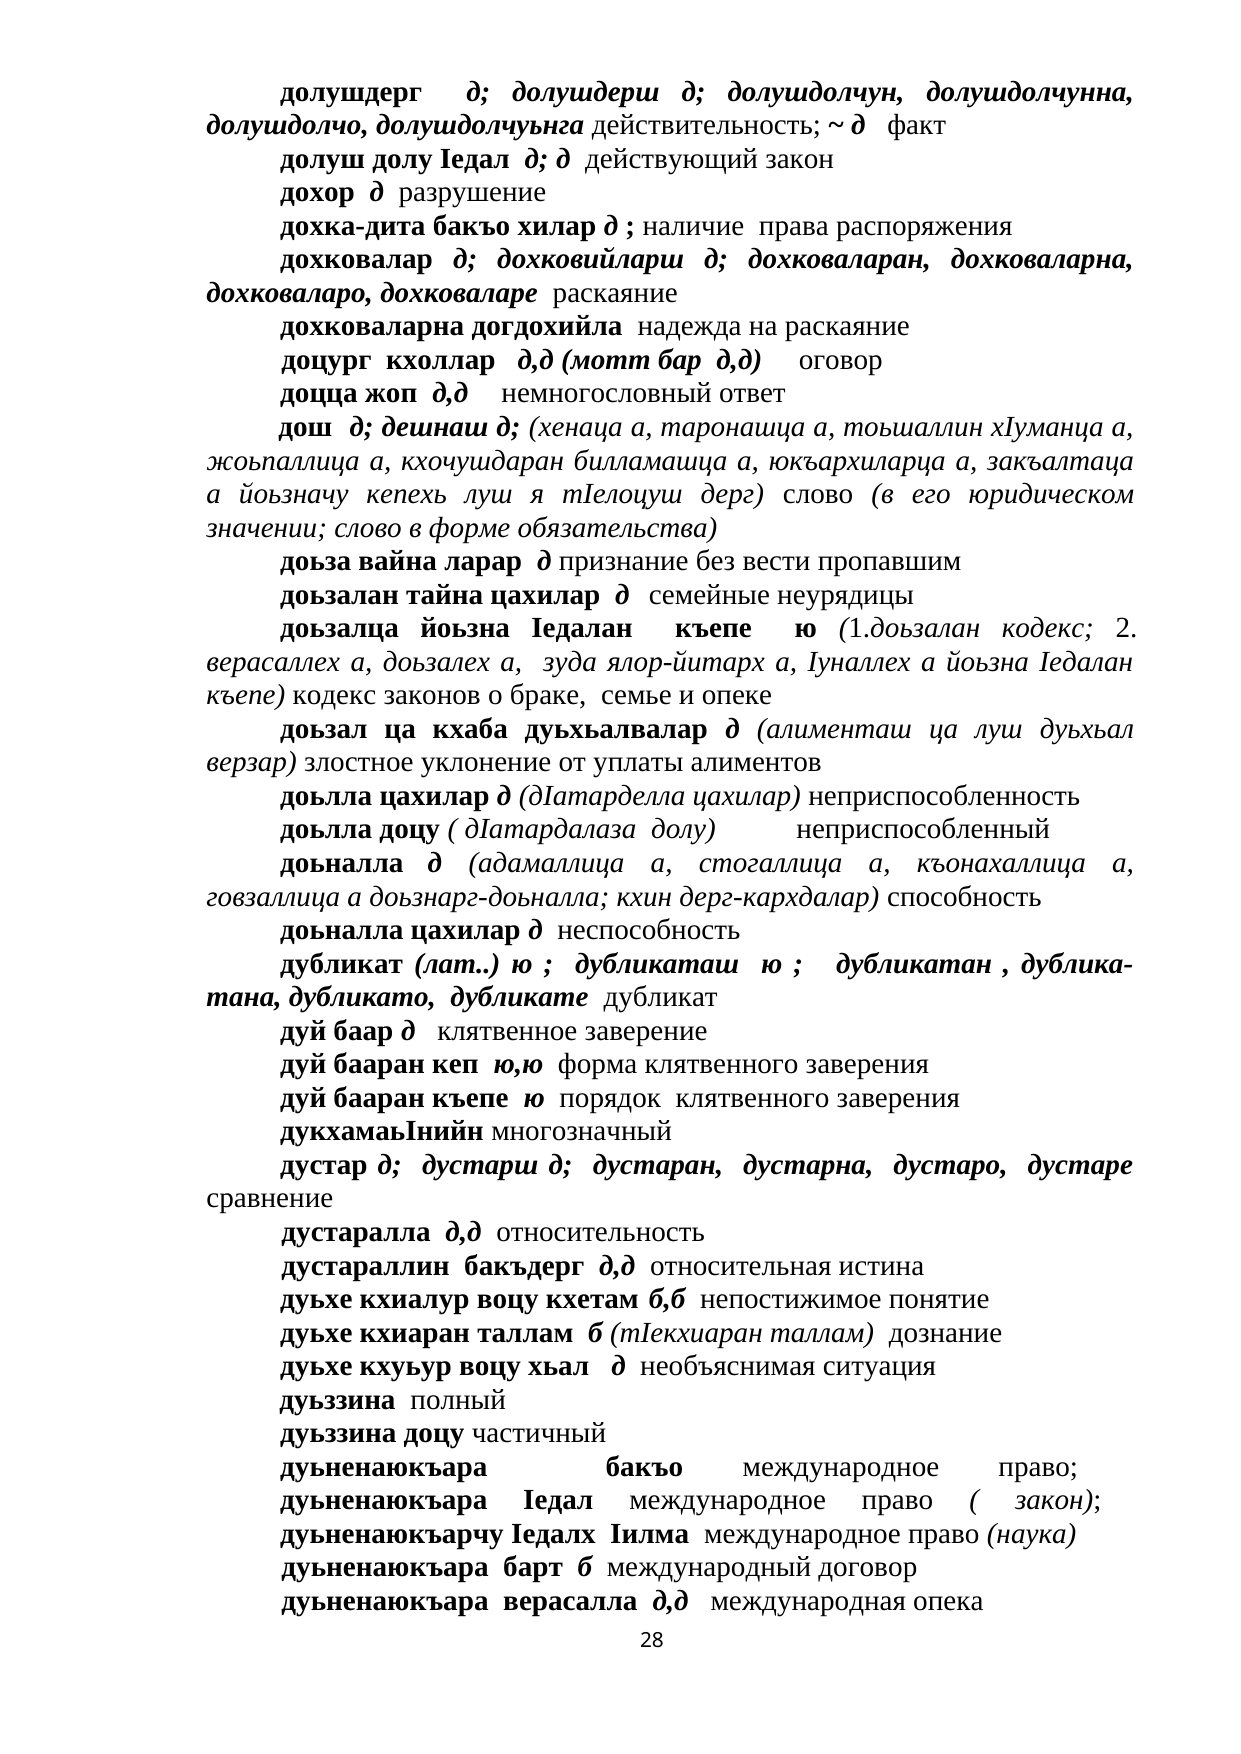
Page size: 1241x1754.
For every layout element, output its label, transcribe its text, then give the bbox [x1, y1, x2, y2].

text долушдерг д; долушдерш д; долушдолчун, долушдолчунна, долушдолчо, долушдолчуьнга действительность; ~ д факт [206, 74, 1137, 141]
text дуьззина доцу частичный [206, 1415, 1137, 1449]
text долуш долу Ӏедал д; д действующий закон [206, 141, 1137, 174]
text дуьненаюкъара верасалла д,д международная опека [206, 1583, 1137, 1617]
text доьналла цахилар д неспособность [206, 912, 1137, 946]
text дохка-дита бакъо хилар д ; наличие права распоряжения [206, 208, 1137, 241]
text доцца жоп д,д немногословный ответ [206, 376, 1137, 409]
text доьзалан тайна цахилар д семейные неурядицы [206, 577, 1137, 610]
text дуьненаюкъара барт б международный договор [206, 1549, 1137, 1583]
text дукхамаьӀнийн многозначный [206, 1113, 1137, 1147]
text дустараллин бакъдерг д,д относительная истина [206, 1248, 1137, 1281]
text дохковалар д; дохковийларш д; дохковаларан, дохковаларна, дохковаларо, дохковаларе раскаяние [206, 241, 1137, 308]
text дуьненаюкъара бакъо международное право; дуьненаюкъара Ӏедал международное право ( закон); дуьненаюкъарчу Ӏедалх Ӏилма международное право (наука) [206, 1449, 1137, 1549]
text дуй бааран кеп ю,ю форма клятвенного заверения [206, 1046, 1137, 1080]
text дуьхе кхиаран таллам б (тӀекхиаран таллам) дознание [206, 1315, 1137, 1348]
text дохор д разрушение [206, 174, 1137, 208]
text дуьззина полный [206, 1382, 1137, 1415]
text дуй бааран къепе ю порядок клятвенного заверения [206, 1080, 1137, 1113]
text дош д; дешнаш д; (хенаца а, таронашца а, тоьшаллин хӀуманца а, жоьпаллица а, кхочушдаран билламашца а, юкъархиларца а, закъалтаца а йоьзначу кепехь луш я тӀелоцуш дерг) слово (в его юридическом значении; слово в форме обязательства) [206, 409, 1137, 543]
text доьзал ца кхаба дуьхьалвалар д (алименташ ца луш дуьхьал верзар) злостное уклонение от уплаты алиментов [206, 711, 1137, 778]
text доьза вайна ларар д признание без вести пропавшим [206, 543, 1137, 577]
text дустар д; дустарш д; дустаран, дустарна, дустаро, дустаре сравнение [206, 1147, 1137, 1214]
text дустаралла д,д относительность [206, 1214, 1137, 1248]
text дохковаларна догдохийла надежда на раскаяние [206, 308, 1137, 342]
text доцург кхоллар д,д (мотт бар д,д) оговор [206, 342, 1137, 376]
text дуй баар д клятвенное заверение [206, 1013, 1137, 1046]
text доьзалца йоьзна Ӏедалан къепе ю (1.доьзалан кодекс; 2. верасаллех а, доьзалех а, зуда ялор-йитарх а, Ӏуналлех а йоьзна Ӏедалан къепе) кодекс законов о браке, семье и опеке [206, 610, 1137, 711]
text доьналла д (адамаллица а, стогаллица а, къонахаллица а, говзаллица а доьзнарг-доьналла; кхин дерг-кархдалар) способность [206, 845, 1137, 912]
text доьлла доцу ( дӀатардалаза долу) неприспособленный [206, 812, 1137, 845]
text дуьхе кхиалур воцу кхетам б,б непостижимое понятие [206, 1281, 1137, 1315]
text дубликат (лат..) ю ; дубликаташ ю ; дубликатан , дублика-тана, дубликато, дубликате дубликат [206, 946, 1137, 1013]
text доьлла цахилар д (дӀатарделла цахилар) неприспособленность [206, 778, 1137, 812]
text дуьхе кхуьур воцу хьал д необъяснимая ситуация [206, 1348, 1137, 1382]
